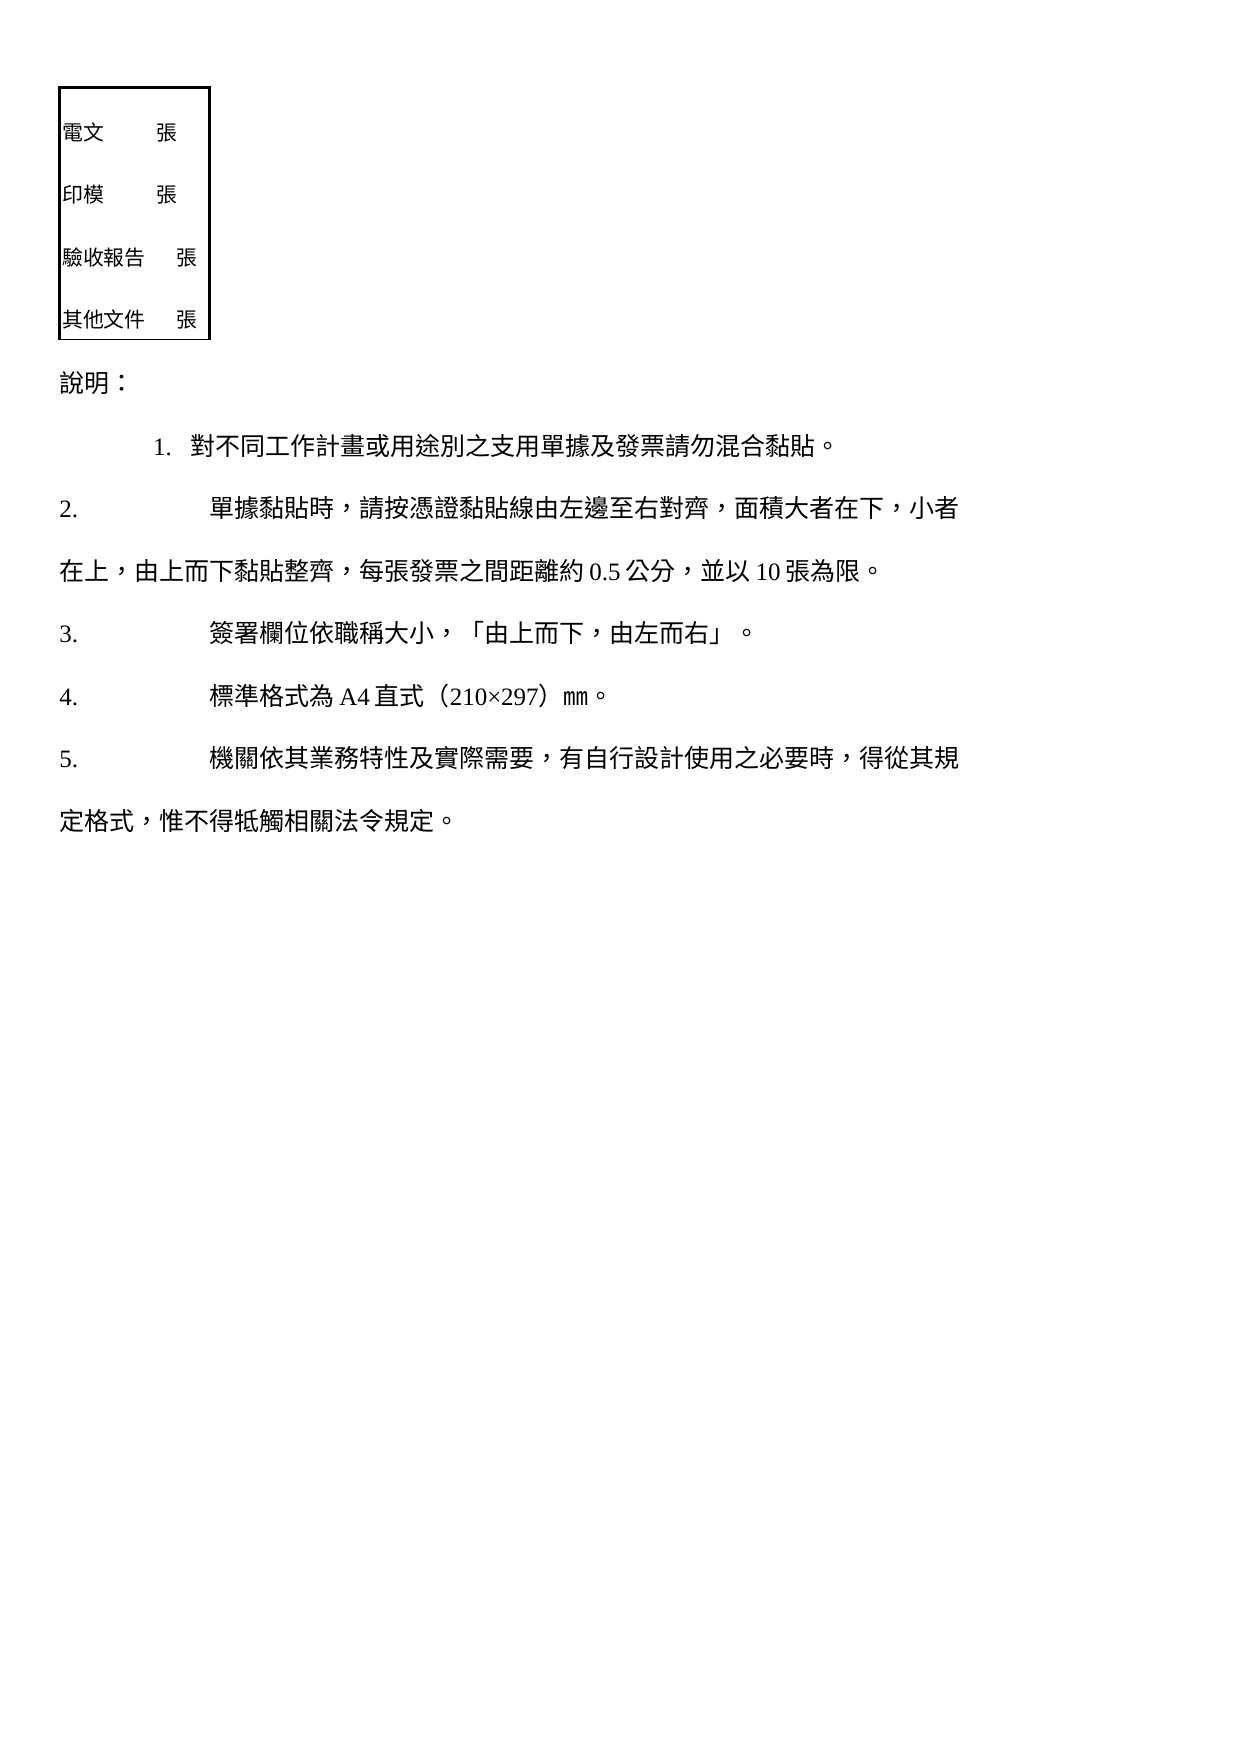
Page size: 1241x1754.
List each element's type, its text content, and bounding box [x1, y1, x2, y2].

list 對不同工作計畫或用途別之支用單據及發票請勿混合黏貼。 [153, 403, 1181, 465]
text 說明： [59, 340, 1181, 403]
list 單據黏貼時，請按憑證黏貼線由左邊至右對齊，面積大者在下，小者在上，由上而下黏貼整齊，每張發票之間距離約0.5公分，並以10張為限。 [59, 465, 959, 590]
list 簽署欄位依職稱大小，「由上而下，由左而右」。 [59, 590, 959, 653]
table_cell 電文 張 印模 張 驗收報告 張 其他文件 張 [61, 89, 208, 339]
list 標準格式為A4直式（210×297）㎜。 [59, 653, 959, 715]
list 機關依其業務特性及實際需要，有自行設計使用之必要時，得從其規定格式，惟不得牴觸相關法令規定。 [59, 715, 959, 840]
